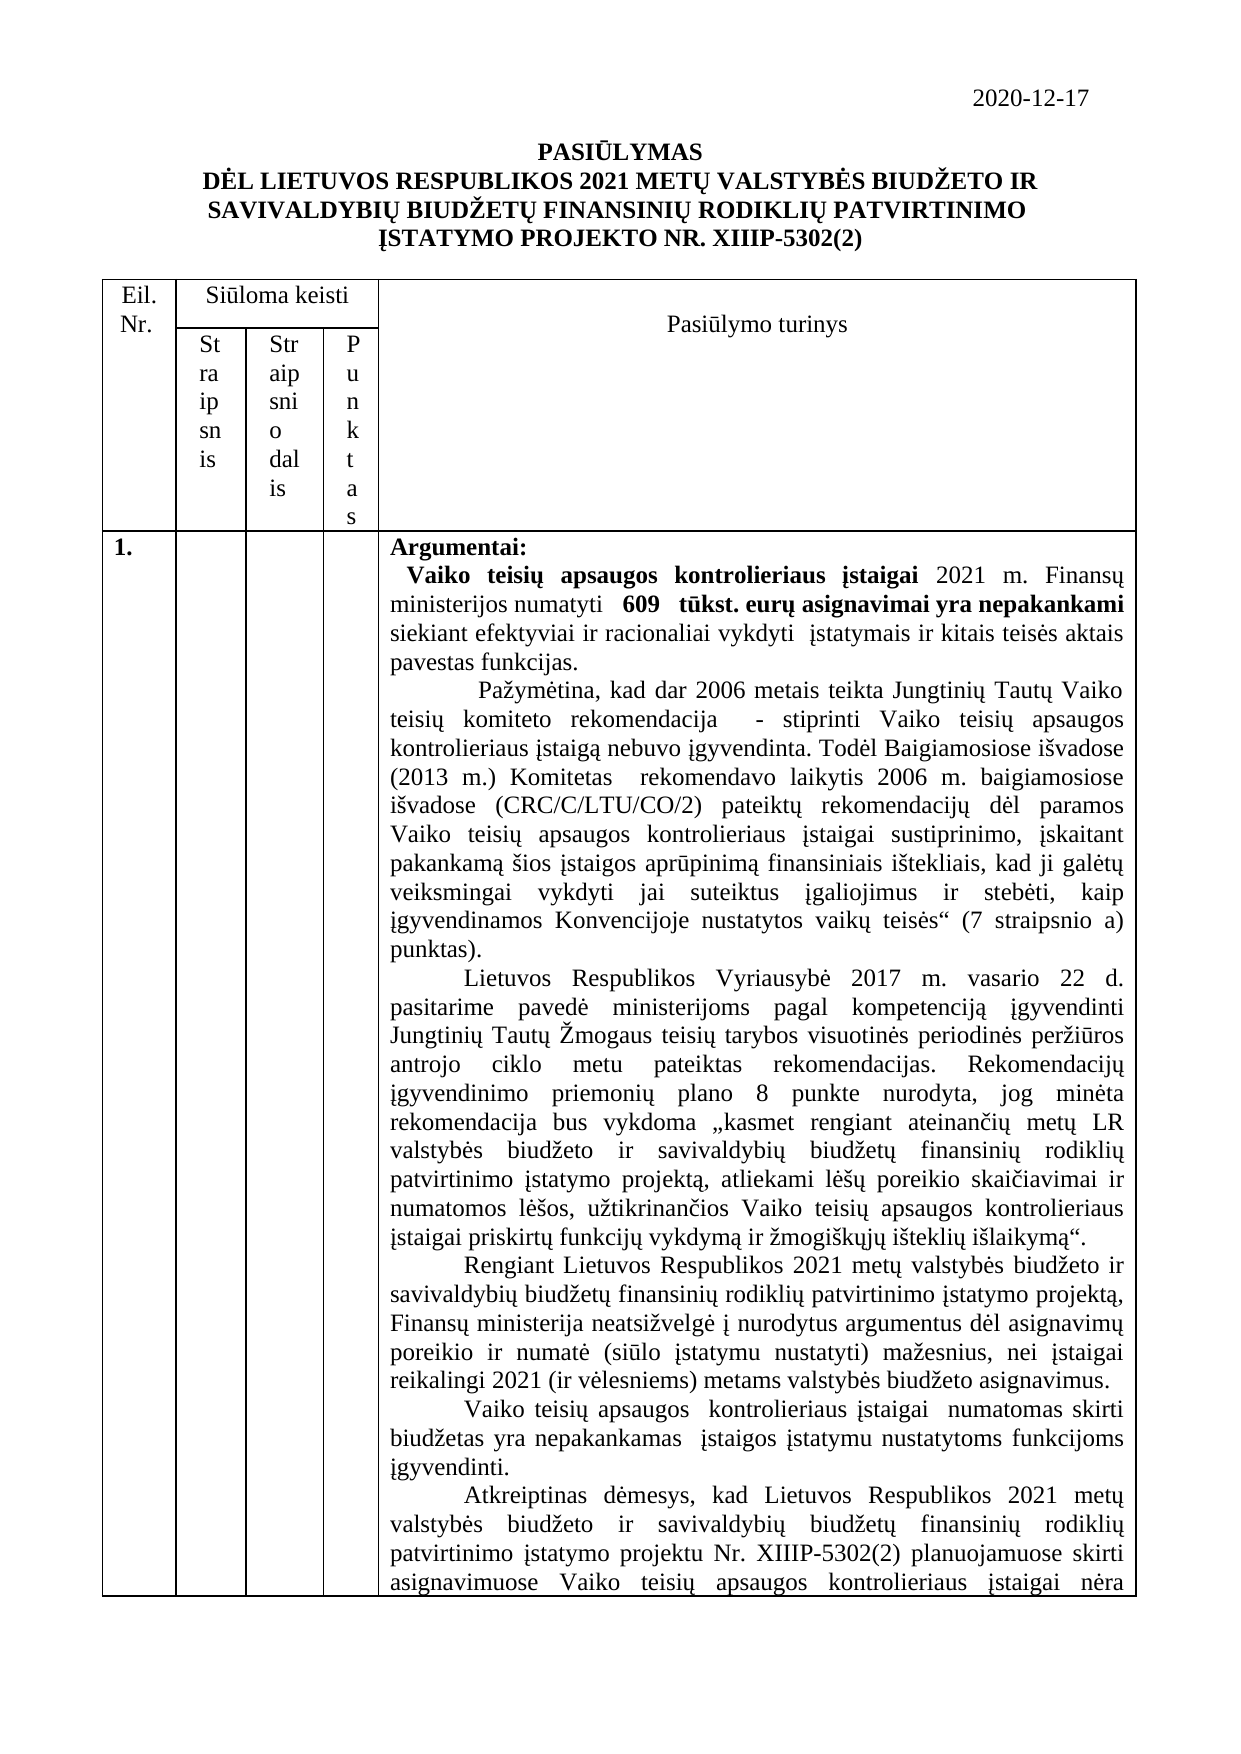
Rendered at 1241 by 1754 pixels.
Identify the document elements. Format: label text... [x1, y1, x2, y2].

table_cell Punktas [324, 329, 378, 530]
table_cell Straipsnis [177, 329, 245, 530]
table_header Eil. Nr. [103, 280, 175, 530]
text ĮSTATYMO PROJEKTO NR. XIIIP-5302(2) [150, 223, 1090, 252]
table_cell [324, 532, 378, 1595]
text 2020-12-17 [150, 83, 1089, 112]
text PASIŪLYMAS [150, 137, 1090, 166]
table_header Siūloma keisti [177, 280, 378, 327]
table_cell Argumentai: Vaiko teisių apsaugos kontrolieriaus įstaigai 2021 m. Finansų ministerijos numatyti 609 tūkst. eurų asignavimai yra nepakankami siekiant efektyviai ir racionaliai vykdyti įstatymais ir kitais teisės aktais pavestas funkcijas. Pažymėtina, kad dar 2006 metais teikta Jungtinių Tautų Vaiko teisių komiteto rekomendacija - stiprinti Vaiko teisių apsaugos kontrolieriaus įstaigą nebuvo įgyvendinta. Todėl Baigiamosiose išvadose (2013 m.) Komitetas rekomendavo laikytis 2006 m. baigiamosiose išvadose (CRC/C/LTU/CO/2) pateiktų rekomendacijų dėl paramos Vaiko teisių apsaugos kontrolieriaus įstaigai sustiprinimo, įskaitant pakankamą šios įstaigos aprūpinimą finansiniais ištekliais, kad ji galėtų veiksmingai vykdyti jai suteiktus įgaliojimus ir stebėti, kaip įgyvendinamos Konvencijoje nustatytos vaikų teisės“ (7 straipsnio a) punktas). Lietuvos Respublikos Vyriausybė 2017 m. vasario 22 d. pasitarime pavedė ministerijoms pagal kompetenciją įgyvendinti Jungtinių Tautų Žmogaus teisių tarybos visuotinės periodinės peržiūros antrojo ciklo metu pateiktas rekomendacijas. Rekomendacijų įgyvendinimo priemonių plano 8 punkte nurodyta, jog minėta rekomendacija bus vykdoma „kasmet rengiant ateinančių metų LR valstybės biudžeto ir savivaldybių biudžetų finansinių rodiklių patvirtinimo įstatymo projektą, atliekami lėšų poreikio skaičiavimai ir numatomos lėšos, užtikrinančios Vaiko teisių apsaugos kontrolieriaus įstaigai priskirtų funkcijų vykdymą ir žmogiškųjų išteklių išlaikymą“. Rengiant Lietuvos Respublikos 2021 metų valstybės biudžeto ir savivaldybių biudžetų finansinių rodiklių patvirtinimo įstatymo projektą, Finansų ministerija neatsižvelgė į nurodytus argumentus dėl asignavimų poreikio ir numatė (siūlo įstatymu nustatyti) mažesnius, nei įstaigai reikalingi 2021 (ir vėlesniems) metams valstybės biudžeto asignavimus. Vaiko teisių apsaugos kontrolieriaus įstaigai numatomas skirti biudžetas yra nepakankamas įstaigos įstatymu nustatytoms funkcijoms įgyvendinti. Atkreiptinas dėmesys, kad Lietuvos Respublikos 2021 metų valstybės biudžeto ir savivaldybių biudžetų finansinių rodiklių patvirtinimo įstatymo projektu Nr. XIIIP-5302(2) planuojamuose skirti asignavimuose Vaiko teisių apsaugos kontrolieriaus įstaigai nėra [379, 532, 1135, 1595]
table_cell [177, 532, 245, 1595]
text DĖL LIETUVOS RESPUBLIKOS 2021 METŲ VALSTYBĖS BIUDŽETO IR SAVIVALDYBIŲ BIUDŽETŲ FINANSINIŲ RODIKLIŲ PATVIRTINIMO [150, 166, 1090, 223]
table_cell Straipsnio dalis [247, 329, 323, 530]
table_header Pasiūlymo turinys [379, 280, 1135, 530]
table_cell [247, 532, 323, 1595]
table_cell 1. [103, 532, 175, 1595]
